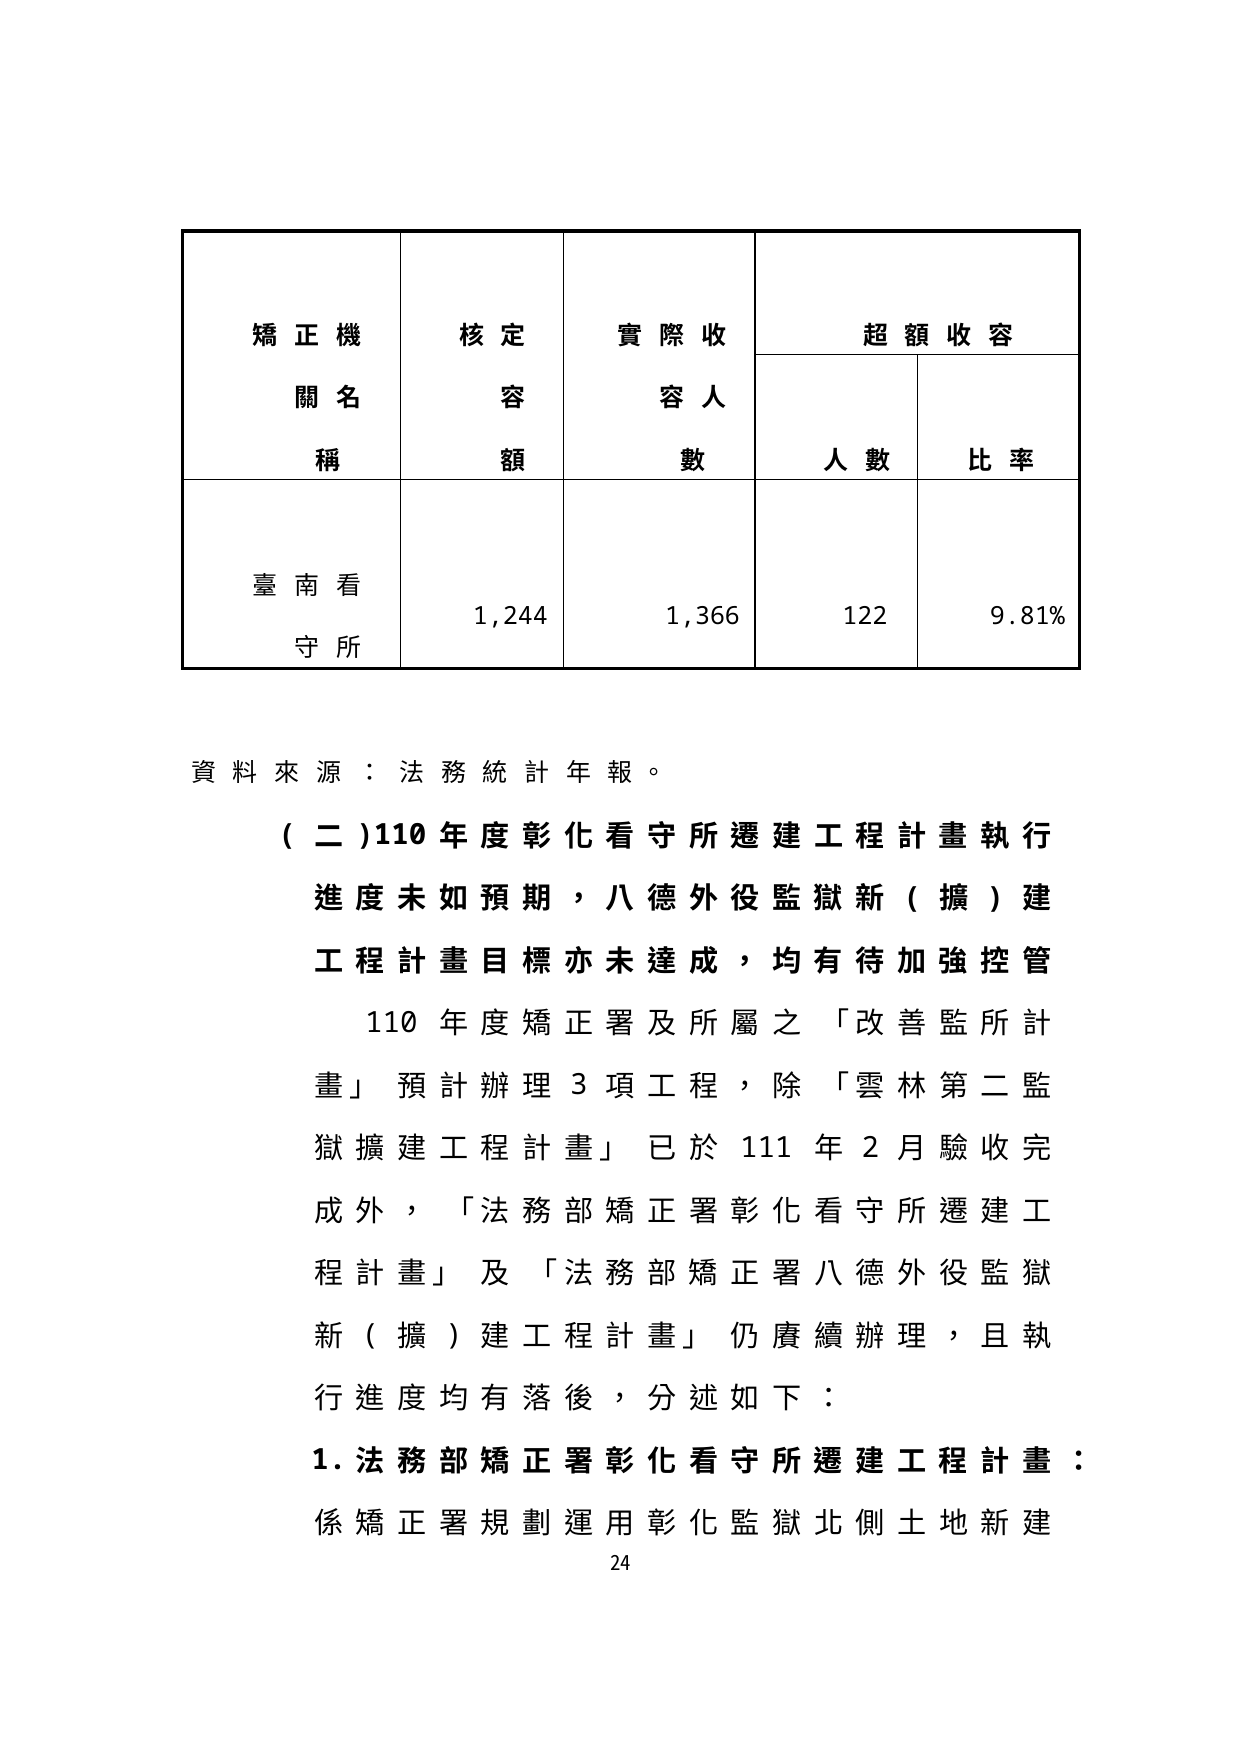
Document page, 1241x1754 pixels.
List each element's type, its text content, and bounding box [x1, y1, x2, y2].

table_cell 1,366 [564, 480, 754, 667]
text 資料來源：法務統計年報。 [183, 729, 1058, 792]
table_cell 人數 [756, 355, 917, 479]
table_cell 1,244 [401, 480, 563, 667]
table_header 核定容額 [401, 233, 563, 479]
text 110年度矯正署及所屬之「改善監所計畫」預計辦理3項工程，除「雲林第二監獄擴建工程計畫」已於111年2月驗收完成外，「法務部矯正署彰化看守所遷建工程計畫」及「法務部矯正署八德外役監獄新(擴)建工程計畫」仍賡續辦理，且執行進度均有落後，分述如下： [271, 979, 1058, 1417]
table_cell 比率 [918, 355, 1078, 479]
table_cell 臺南看守所 [184, 480, 400, 667]
table_header 矯正機關名稱 [184, 233, 400, 479]
table_cell 9.81% [918, 480, 1078, 667]
table_header 超額收容 [756, 233, 1078, 354]
table_cell 122 [756, 480, 917, 667]
table_header 實際收容人數 [564, 233, 754, 479]
text 1.法務部矯正署彰化看守所遷建工程計畫：係矯正署規劃運用彰化監獄北側土地新建建築物，預期完工後將可增加核定容額1,188人，前於109年5月26日修正計畫，總經費額度自27億9,961萬4千元調增至30億9,428萬7千元，執行期程自原訂107年至112年，展延至113年；該計畫截至110年底累計執行數為1億2,333萬5千元，占累計已編列預算數2億3,311萬7千元之52.91%；該計畫係於109年7月決標，嗣因須耗時額外辦理法定空地分割證明作業，且110年度受疫情影響出工數及細部設計訪談會議期程，導致工程進度落後，原定完成細部設計核定及主體工程開工之目標亦未達成。 [271, 1417, 1058, 1542]
text (二)110年度彰化看守所遷建工程計畫執行進度未如預期，八德外役監獄新(擴)建工程計畫目標亦未達成，均有待加強控管 [242, 792, 1058, 979]
